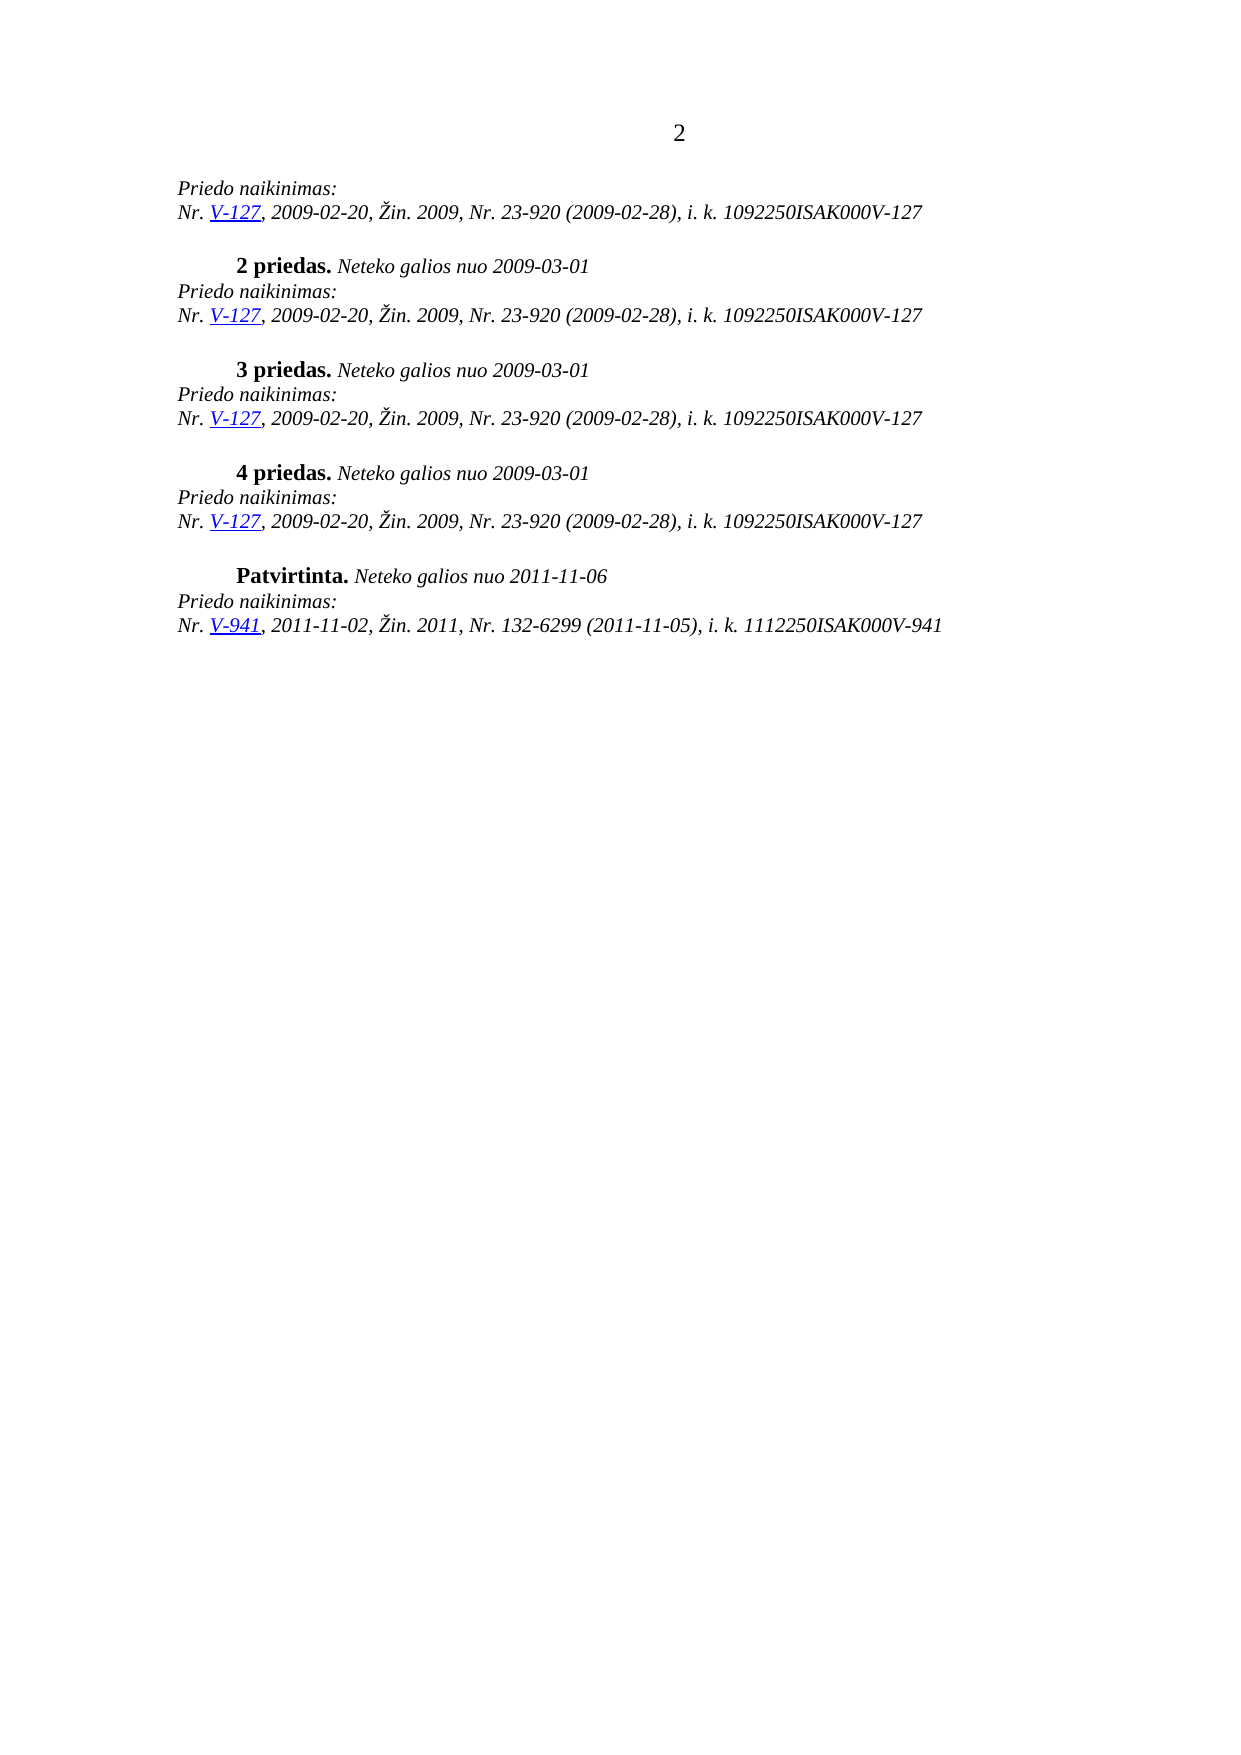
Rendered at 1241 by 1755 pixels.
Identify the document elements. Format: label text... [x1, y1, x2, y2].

text Priedo naikinimas: [177, 176, 1181, 200]
text 4 priedas. Neteko galios nuo 2009-03-01 [177, 459, 1181, 485]
text Nr. V-127, 2009-02-20, Žin. 2009, Nr. 23-920 (2009-02-28), i. k. 1092250ISAK000V-127 [177, 200, 1181, 224]
text Priedo naikinimas: [177, 485, 1181, 509]
text Priedo naikinimas: [177, 279, 1181, 303]
text Nr. V-127, 2009-02-20, Žin. 2009, Nr. 23-920 (2009-02-28), i. k. 1092250ISAK000V-127 [177, 406, 1181, 430]
text 3 priedas. Neteko galios nuo 2009-03-01 [177, 356, 1181, 382]
text 2 priedas. Neteko galios nuo 2009-03-01 [177, 252, 1181, 279]
text Nr. V-127, 2009-02-20, Žin. 2009, Nr. 23-920 (2009-02-28), i. k. 1092250ISAK000V-127 [177, 509, 1181, 533]
text Priedo naikinimas: [177, 382, 1181, 406]
text Nr. V-941, 2011-11-02, Žin. 2011, Nr. 132-6299 (2011-11-05), i. k. 1112250ISAK000V-941 [177, 613, 1181, 637]
text Nr. V-127, 2009-02-20, Žin. 2009, Nr. 23-920 (2009-02-28), i. k. 1092250ISAK000V-127 [177, 303, 1181, 327]
text Priedo naikinimas: [177, 588, 1181, 613]
text Patvirtinta. Neteko galios nuo 2011-11-06 [177, 562, 1181, 588]
